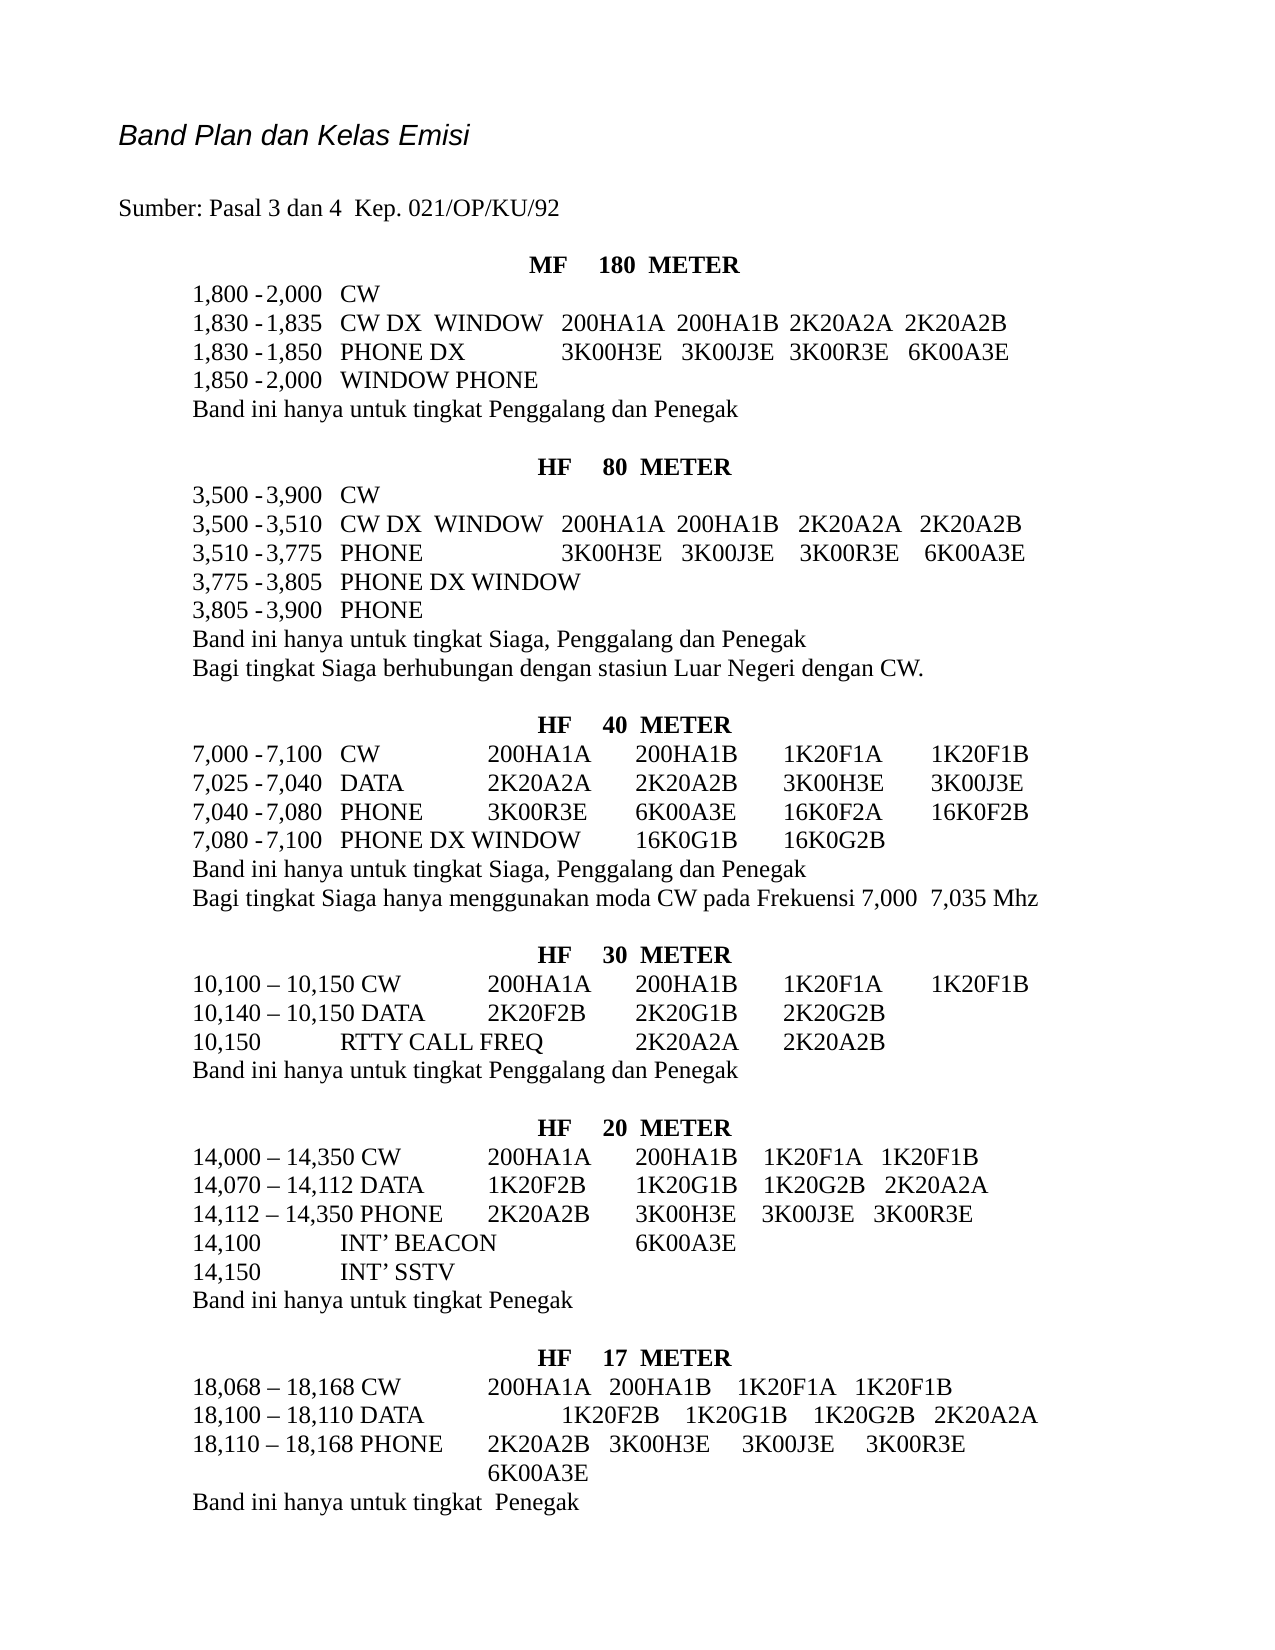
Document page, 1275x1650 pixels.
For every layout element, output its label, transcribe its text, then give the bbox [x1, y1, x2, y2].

text 3,775 - 3,805 PHONE DX WINDOW [118, 567, 1157, 595]
text 1,830 - 1,835 CW DX WINDOW 200HA1A 200HA1B 2K20A2A 2K20A2B [118, 308, 1157, 337]
text 14,000 – 14,350 CW 200HA1A 200HA1B 1K20F1A 1K20F1B [118, 1142, 1157, 1170]
text 10,150 RTTY CALL FREQ 2K20A2A 2K20A2B [118, 1027, 1157, 1055]
text HF ­ 80 METER [118, 452, 1157, 480]
text 10,100 – 10,150 CW 200HA1A 200HA1B 1K20F1A 1K20F1B [118, 969, 1157, 998]
text 14,150 INT’ SSTV [118, 1257, 1157, 1285]
text 18,110 – 18,168 PHONE 2K20A2B 3K00H3E 3K00J3E 3K00R3E [118, 1429, 1157, 1458]
text MF ­ 180 METER [118, 250, 1157, 279]
text HF ­ 30 METER [118, 940, 1157, 969]
text 18,068 – 18,168 CW 200HA1A 200HA1B 1K20F1A 1K20F1B [118, 1372, 1157, 1400]
text HF ­ 40 METER [118, 710, 1157, 739]
text Band ini hanya untuk tingkat Penggalang dan Penegak [118, 1055, 1157, 1084]
text 7,000 - 7,100 CW 200HA1A 200HA1B 1K20F1A 1K20F1B [118, 739, 1157, 768]
text 7,040 - 7,080 PHONE 3K00R3E 6K00A3E 16K0F2A 16K0F2B [118, 797, 1157, 825]
text 10,140 – 10,150 DATA 2K20F2B 2K20G1B 2K20G2B [118, 998, 1157, 1027]
text Band ini hanya untuk tingkat Siaga, Penggalang dan Penegak [118, 624, 1157, 653]
text 7,080 - 7,100 PHONE DX WINDOW 16K0G1B 16K0G2B [118, 825, 1157, 854]
text 3,500 - 3,900 CW [118, 480, 1157, 509]
text HF ­ 20 METER [118, 1113, 1157, 1142]
text Bagi tingkat Siaga berhubungan dengan stasiun Luar Negeri dengan CW. [118, 653, 1157, 682]
text Bagi tingkat Siaga hanya menggunakan moda CW pada Frekuensi 7,000 ­ 7,035 Mhz [118, 883, 1157, 912]
text 7,025 - 7,040 DATA 2K20A2A 2K20A2B 3K00H3E 3K00J3E [118, 768, 1157, 797]
text 3,500 - 3,510 CW DX WINDOW 200HA1A 200HA1B 2K20A2A 2K20A2B [118, 509, 1157, 538]
text HF ­ 17 METER [118, 1343, 1157, 1372]
text Band ini hanya untuk tingkat Penegak [118, 1487, 1157, 1515]
text 1,800 - 2,000 CW [118, 279, 1157, 308]
text Band ini hanya untuk tingkat Penegak [118, 1285, 1157, 1314]
text 1,830 - 1,850 PHONE DX 3K00H3E 3K00J3E 3K00R3E 6K00A3E [118, 337, 1157, 365]
text 14,070 – 14,112 DATA 1K20F2B 1K20G1B 1K20G2B 2K20A2A [118, 1170, 1157, 1199]
text 3,510 - 3,775 PHONE 3K00H3E 3K00J3E 3K00R3E 6K00A3E [118, 538, 1157, 567]
text 18,100 – 18,110 DATA 1K20F2B 1K20G1B 1K20G2B 2K20A2A [118, 1400, 1157, 1429]
text Sumber: Pasal 3 dan 4 Kep. 021/OP/KU/92 [118, 193, 1157, 222]
text 3,805 - 3,900 PHONE [118, 595, 1157, 624]
text 14,112 – 14,350 PHONE 2K20A2B 3K00H3E 3K00J3E 3K00R3E [118, 1199, 1157, 1228]
text Band ini hanya untuk tingkat Siaga, Penggalang dan Penegak [118, 854, 1157, 883]
text 1,850 - 2,000 WINDOW PHONE [118, 365, 1157, 394]
text 14,100 INT’ BEACON 6K00A3E [118, 1228, 1157, 1257]
subtitle Band Plan dan Kelas Emisi [118, 118, 1157, 152]
text 6K00A3E [118, 1458, 1157, 1487]
text Band ini hanya untuk tingkat Penggalang dan Penegak [118, 394, 1157, 423]
